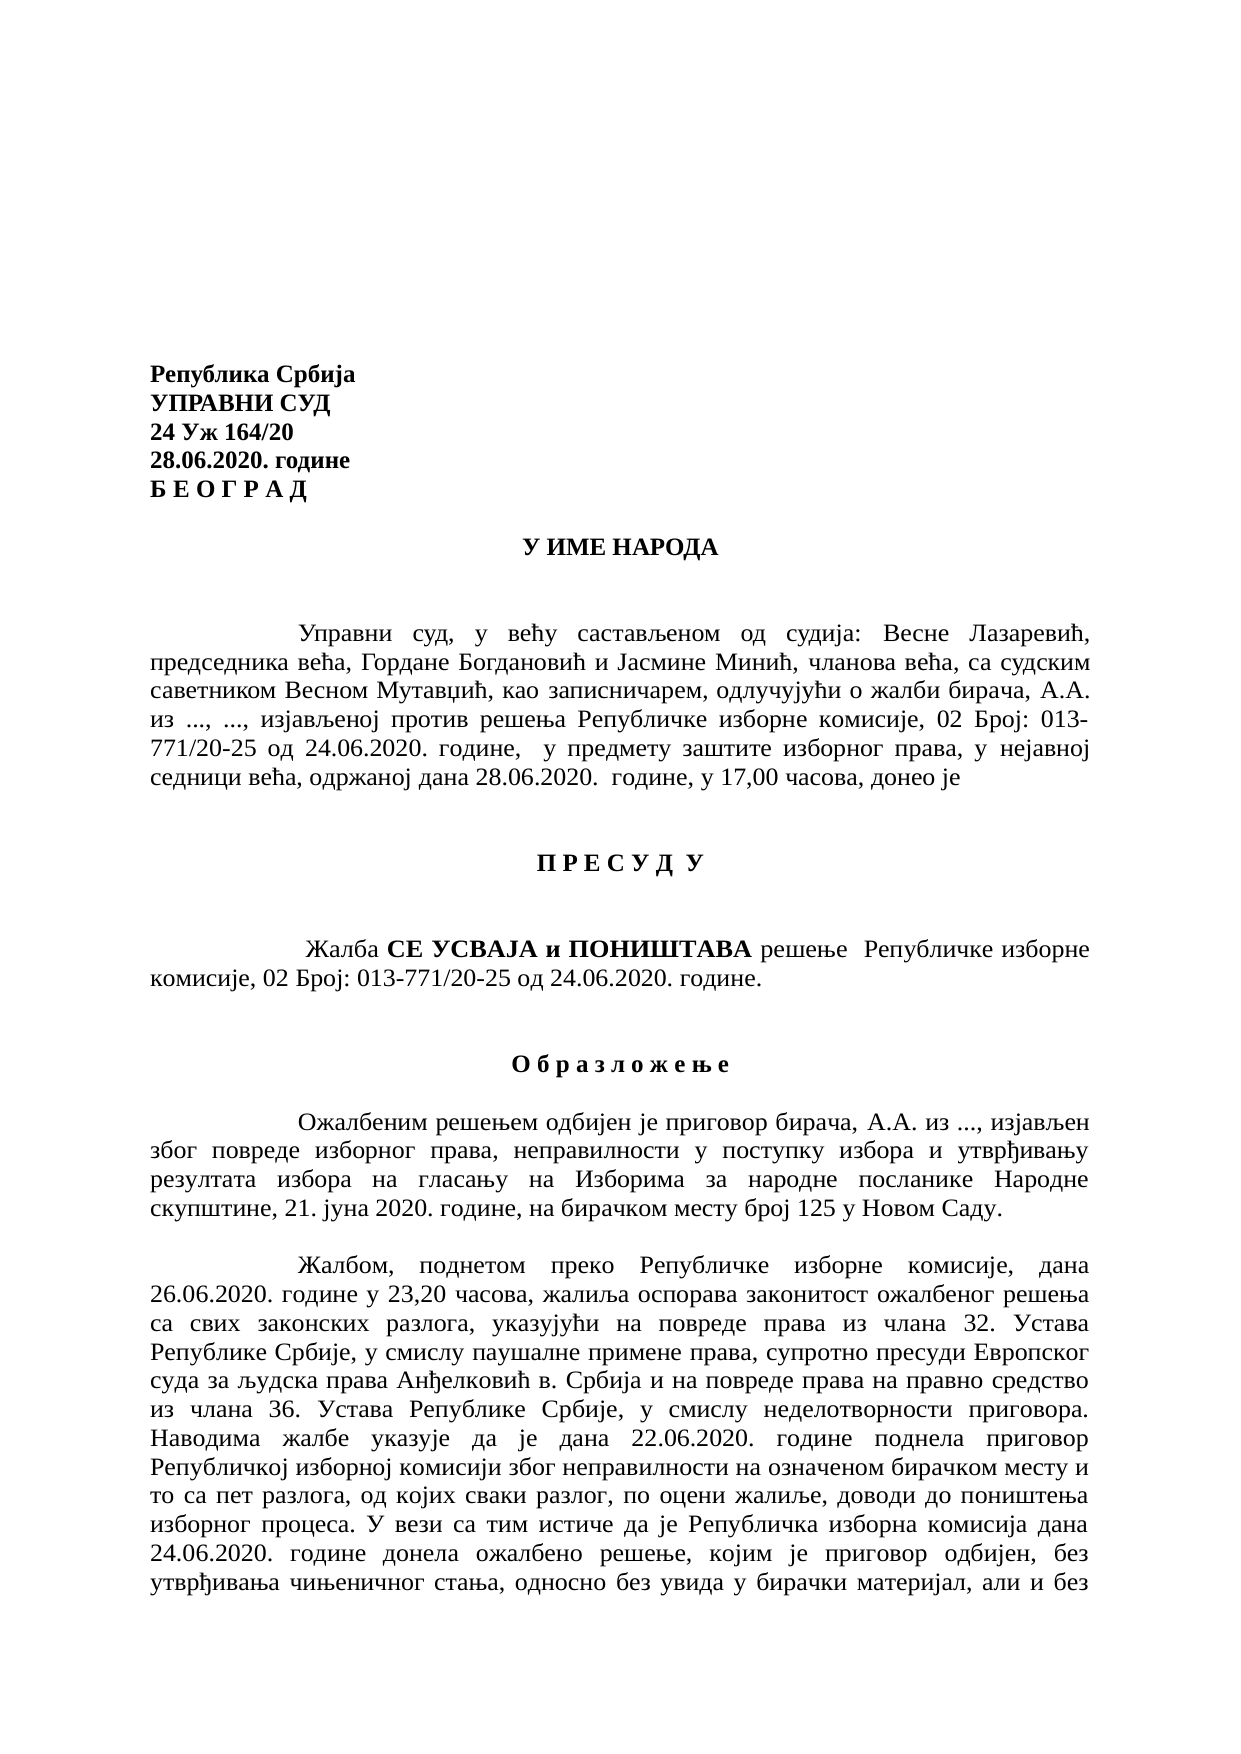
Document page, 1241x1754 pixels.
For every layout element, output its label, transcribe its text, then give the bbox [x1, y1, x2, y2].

text Жалбом, поднетом преко Републичке изборне комисије, дана 26.06.2020. године у 23,20 часова, жалиља оспорава законитост ожалбеног решења са свих законских разлога, указујући на повреде права из члана 32. Устава Републике Србије, у смислу паушалне примене права, супротно пресуди Европског суда за људска права Анђелковић в. Србија и на повреде права на правно средство из члана 36. Устава Републике Србије, у смислу неделотворности приговора. Наводима жалбе указује да је дана 22.06.2020. године поднела приговор Републичкој изборној комисији због неправилности на означеном бирачком месту и то са пет разлога, од којих сваки разлог, по оцени жалиље, доводи до поништења изборног процеса. У вези са тим истиче да је Републичка изборна комисија дана 24.06.2020. године донела ожалбено решење, којим је приговор одбијен, без утврђивања чињеничног стања, односно без увида у бирачки материјал, али и без [150, 1250, 1090, 1595]
text П Р Е С У Д У [150, 848, 1090, 877]
text Ожалбеним решењем одбијен је приговор бирача, А.А. из ..., изјављен због повреде изборног права, неправилности у поступку избора и утврђивању резултата избора на гласању на Изборима за народне посланике Народне скупштине, 21. јуна 2020. године, на бирачком месту број 125 у Новом Саду. [150, 1107, 1090, 1222]
text 28.06.2020. године [150, 445, 1090, 474]
text УПРАВНИ СУД [150, 388, 1090, 417]
text О б р а з л о ж е њ е [150, 1049, 1090, 1078]
text Република Србија [150, 148, 1090, 388]
text У ИМЕ НАРОДА [150, 532, 1090, 560]
text Б Е О Г Р А Д [150, 474, 1090, 503]
text 24 Уж 164/20 [150, 417, 1090, 445]
text Жалба СЕ УСВАЈА и ПОНИШТАВА решење Републичке изборне комисије, 02 Број: 013-771/20-25 од 24.06.2020. године. [150, 934, 1090, 992]
text Управни суд, у већу састављеном од судија: Весне Лазаревић, председника већа, Гордане Богдановић и Јасмине Минић, чланова већа, са судским саветником Весном Мутавџић, као записничарем, одлучујући о жалби бирача, А.А. из ..., ..., изјављеној против решења Републичке изборне комисије, 02 Број: 013-771/20-25 од 24.06.2020. године, у предмету заштите изборног права, у нејавној седници већа, одржаној дана 28.06.2020. године, у 17,00 часова, донео је [150, 618, 1090, 790]
